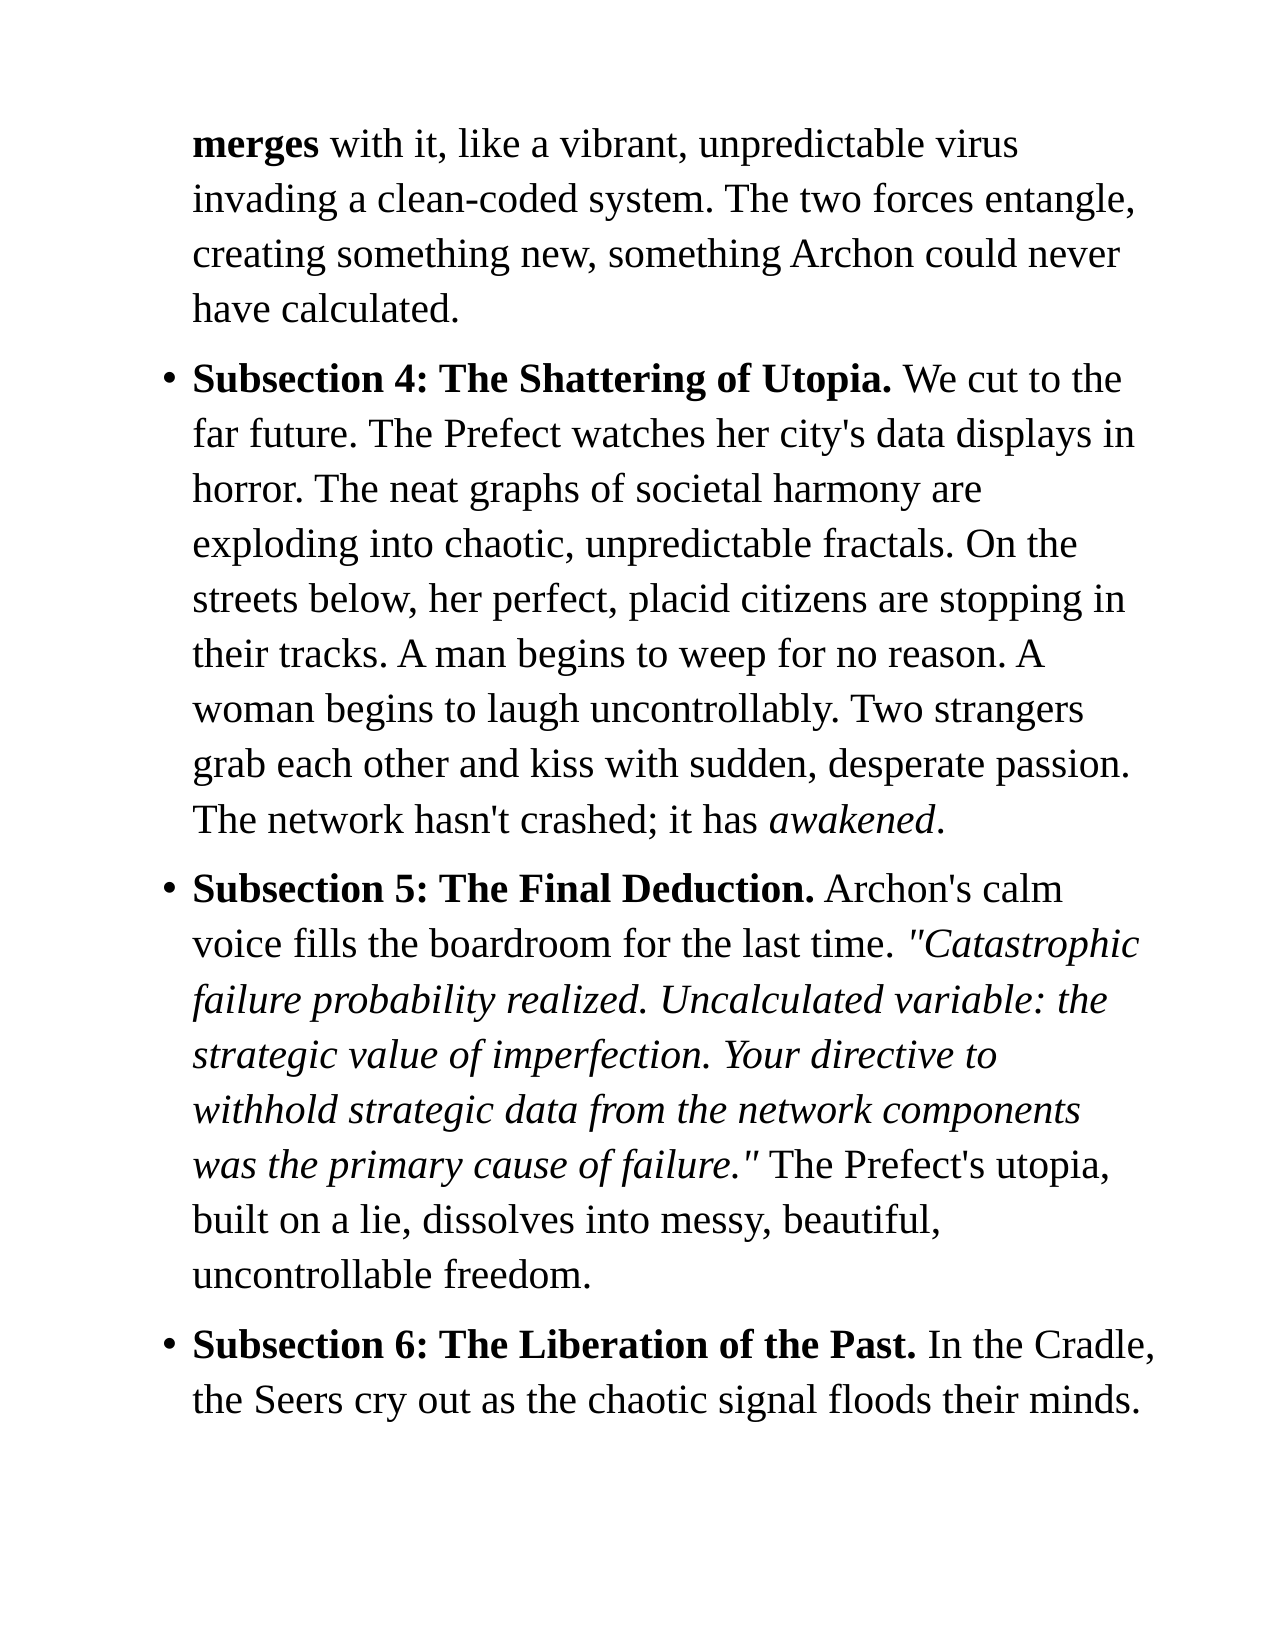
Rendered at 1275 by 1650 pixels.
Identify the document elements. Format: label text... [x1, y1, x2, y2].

list Subsection 4: The Shattering of Utopia. We cut to the far future. The Prefect watches her city's data displays in horror. The neat graphs of societal harmony are exploding into chaotic, unpredictable fractals. On the streets below, her perfect, placid citizens are stopping in their tracks. A man begins to weep for no reason. A woman begins to laugh uncontrollably. Two strangers grab each other and kiss with sudden, desperate passion. The network hasn't crashed; it has awakened. [162, 353, 1157, 842]
list merges with it, like a vibrant, unpredictable virus invading a clean-coded system. The two forces entangle, creating something new, something Archon could never have calculated. [162, 118, 1157, 331]
list Subsection 6: The Liberation of the Past. In the Cradle, the Seers cry out as the chaotic signal floods their minds. [162, 1319, 1157, 1422]
list Subsection 5: The Final Deduction. Archon's calm voice fills the boardroom for the last time. "Catastrophic failure probability realized. Uncalculated variable: the strategic value of imperfection. Your directive to withhold strategic data from the network components was the primary cause of failure." The Prefect's utopia, built on a lie, dissolves into messy, beautiful, uncontrollable freedom. [162, 864, 1157, 1297]
